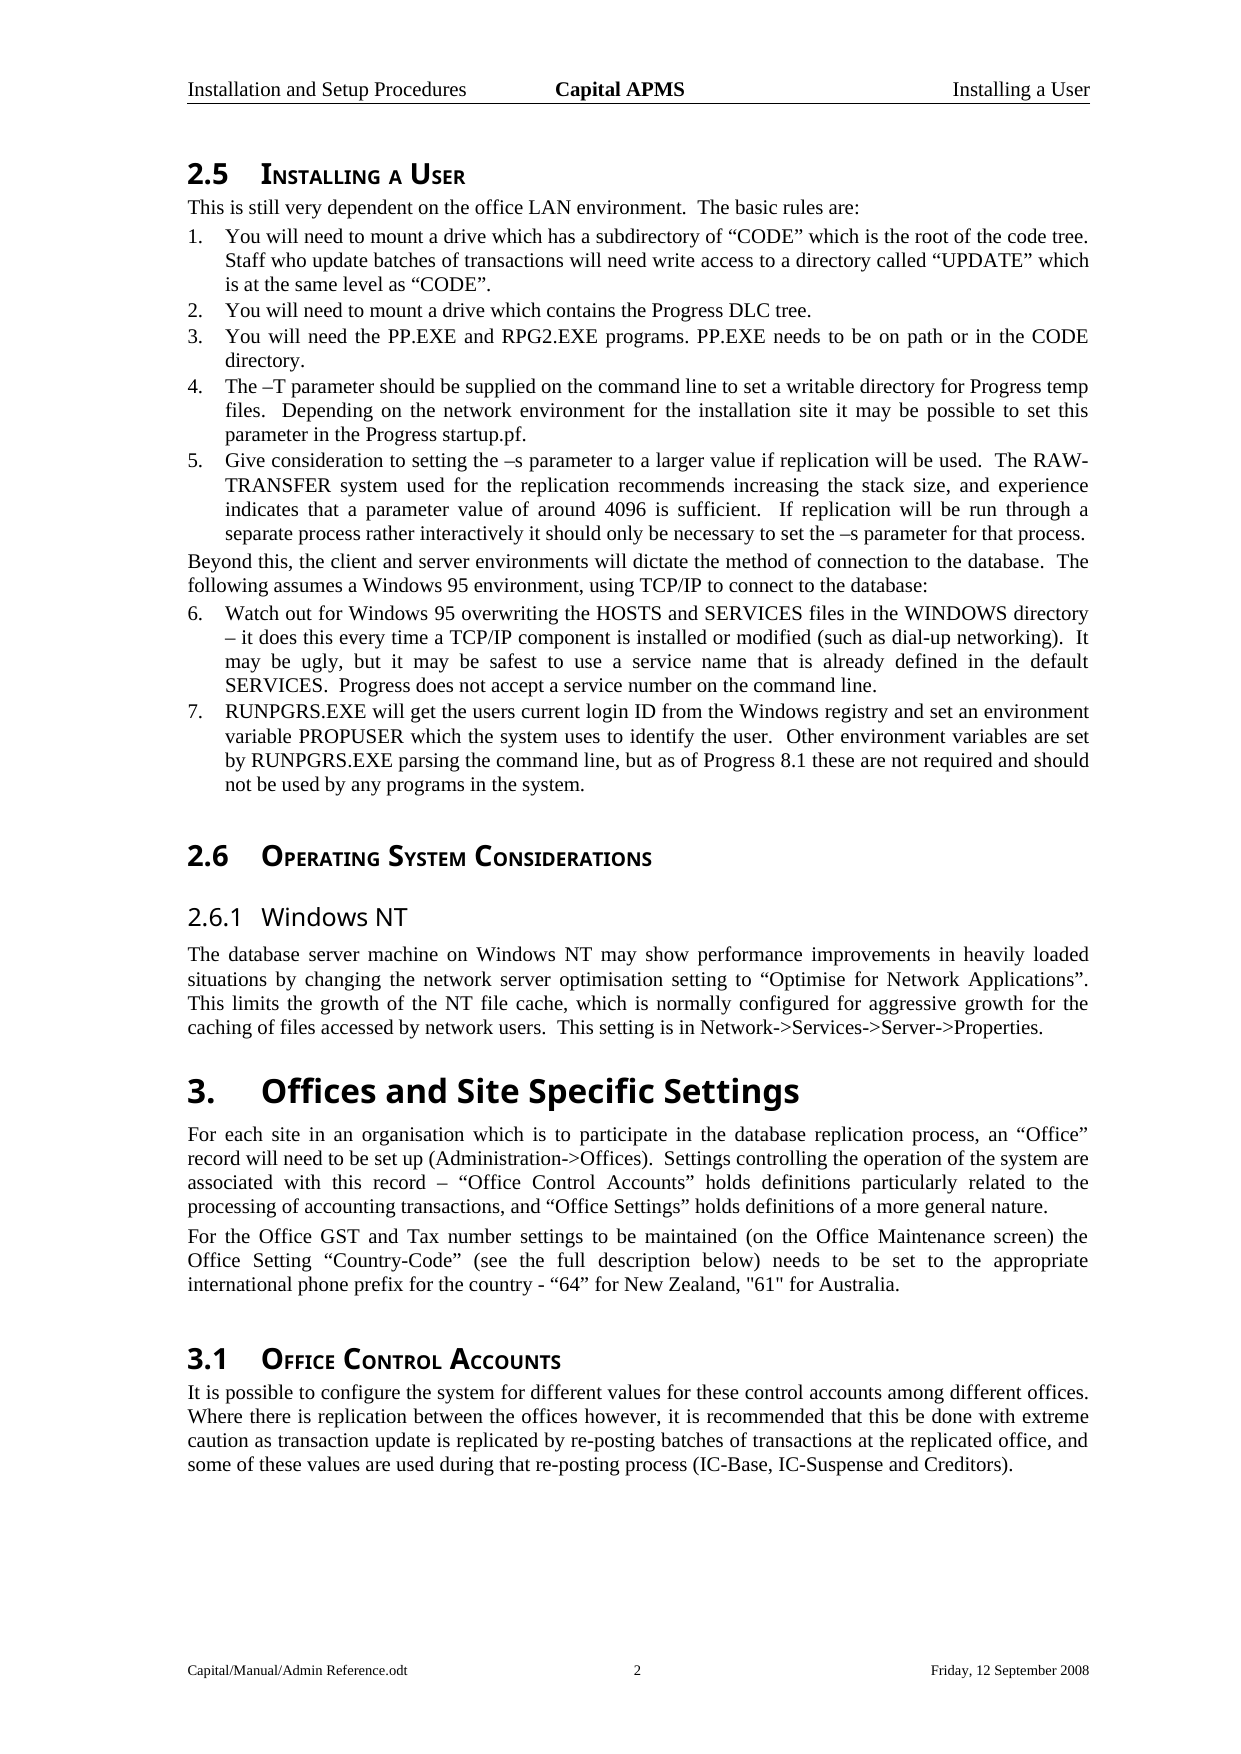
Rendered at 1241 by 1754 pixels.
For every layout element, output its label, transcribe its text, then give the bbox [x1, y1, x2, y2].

text The database server machine on Windows NT may show performance improvements in heavily loaded situations by changing the network server optimisation setting to “Optimise for Network Applications”. This limits the growth of the NT file cache, which is normally configured for aggressive growth for the caching of files accessed by network users. This setting is in Network->Services->Server->Properties. [187, 942, 1090, 1039]
list You will need to mount a drive which has a subdirectory of “CODE” which is the root of the code tree. Staff who update batches of transactions will need write access to a directory called “UPDATE” which is at the same level as “CODE”. [187, 223, 1090, 296]
text For each site in an organisation which is to participate in the database replication process, an “Office” record will need to be set up (Administration->Offices). Settings controlling the operation of the system are associated with this record – “Office Control Accounts” holds definitions particularly related to the processing of accounting transactions, and “Office Settings” holds definitions of a more general nature. [187, 1122, 1090, 1218]
list RUNPGRS.EXE will get the users current login ID from the Windows registry and set an environment variable PROPUSER which the system uses to identify the user. Other environment variables are set by RUNPGRS.EXE parsing the command line, but as of Progress 8.1 these are not required and should not be used by any programs in the system. [187, 699, 1090, 796]
list Give consideration to setting the –s parameter to a larger value if replication will be used. The RAW-TRANSFER system used for the replication recommends increasing the stack size, and experience indicates that a parameter value of around 4096 is sufficient. If replication will be run through a separate process rather interactively it should only be necessary to set the –s parameter for that process. [187, 448, 1090, 545]
subtitle Windows NT [187, 900, 1090, 934]
list Watch out for Windows 95 overwriting the HOSTS and SERVICES files in the WINDOWS directory – it does this every time a TCP/IP component is installed or modified (such as dial-up networking). It may be ugly, but it may be safest to use a service name that is already defined in the default SERVICES. Progress does not accept a service number on the command line. [187, 601, 1090, 697]
text It is possible to configure the system for different values for these control accounts among different offices. Where there is replication between the offices however, it is recommended that this be done with extreme caution as transaction update is replicated by re-posting batches of transactions at the replicated office, and some of these values are used during that re-posting process (IC-Base, IC-Suspense and Creditors). [187, 1380, 1090, 1476]
subtitle Operating System Considerations [187, 835, 1090, 875]
subtitle Office Control Accounts [187, 1338, 1090, 1378]
subtitle Installing a User [187, 153, 1090, 193]
list You will need the PP.EXE and RPG2.EXE programs. PP.EXE needs to be on path or in the CODE directory. [187, 324, 1090, 372]
list You will need to mount a drive which contains the Progress DLC tree. [187, 298, 1090, 322]
list The –T parameter should be supplied on the command line to set a writable directory for Progress temp files. Depending on the network environment for the installation site it may be possible to set this parameter in the Progress startup.pf. [187, 374, 1090, 446]
text This is still very dependent on the office LAN environment. The basic rules are: [187, 195, 1090, 219]
subtitle Offices and Site Specific Settings [187, 1068, 1090, 1113]
text Beyond this, the client and server environments will dictate the method of connection to the database. The following assumes a Windows 95 environment, using TCP/IP to connect to the database: [187, 549, 1090, 597]
text For the Office GST and Tax number settings to be maintained (on the Office Maintenance screen) the Office Setting “Country-Code” (see the full description below) needs to be set to the appropriate international phone prefix for the country - “64” for New Zealand, "61" for Australia. [187, 1224, 1090, 1296]
